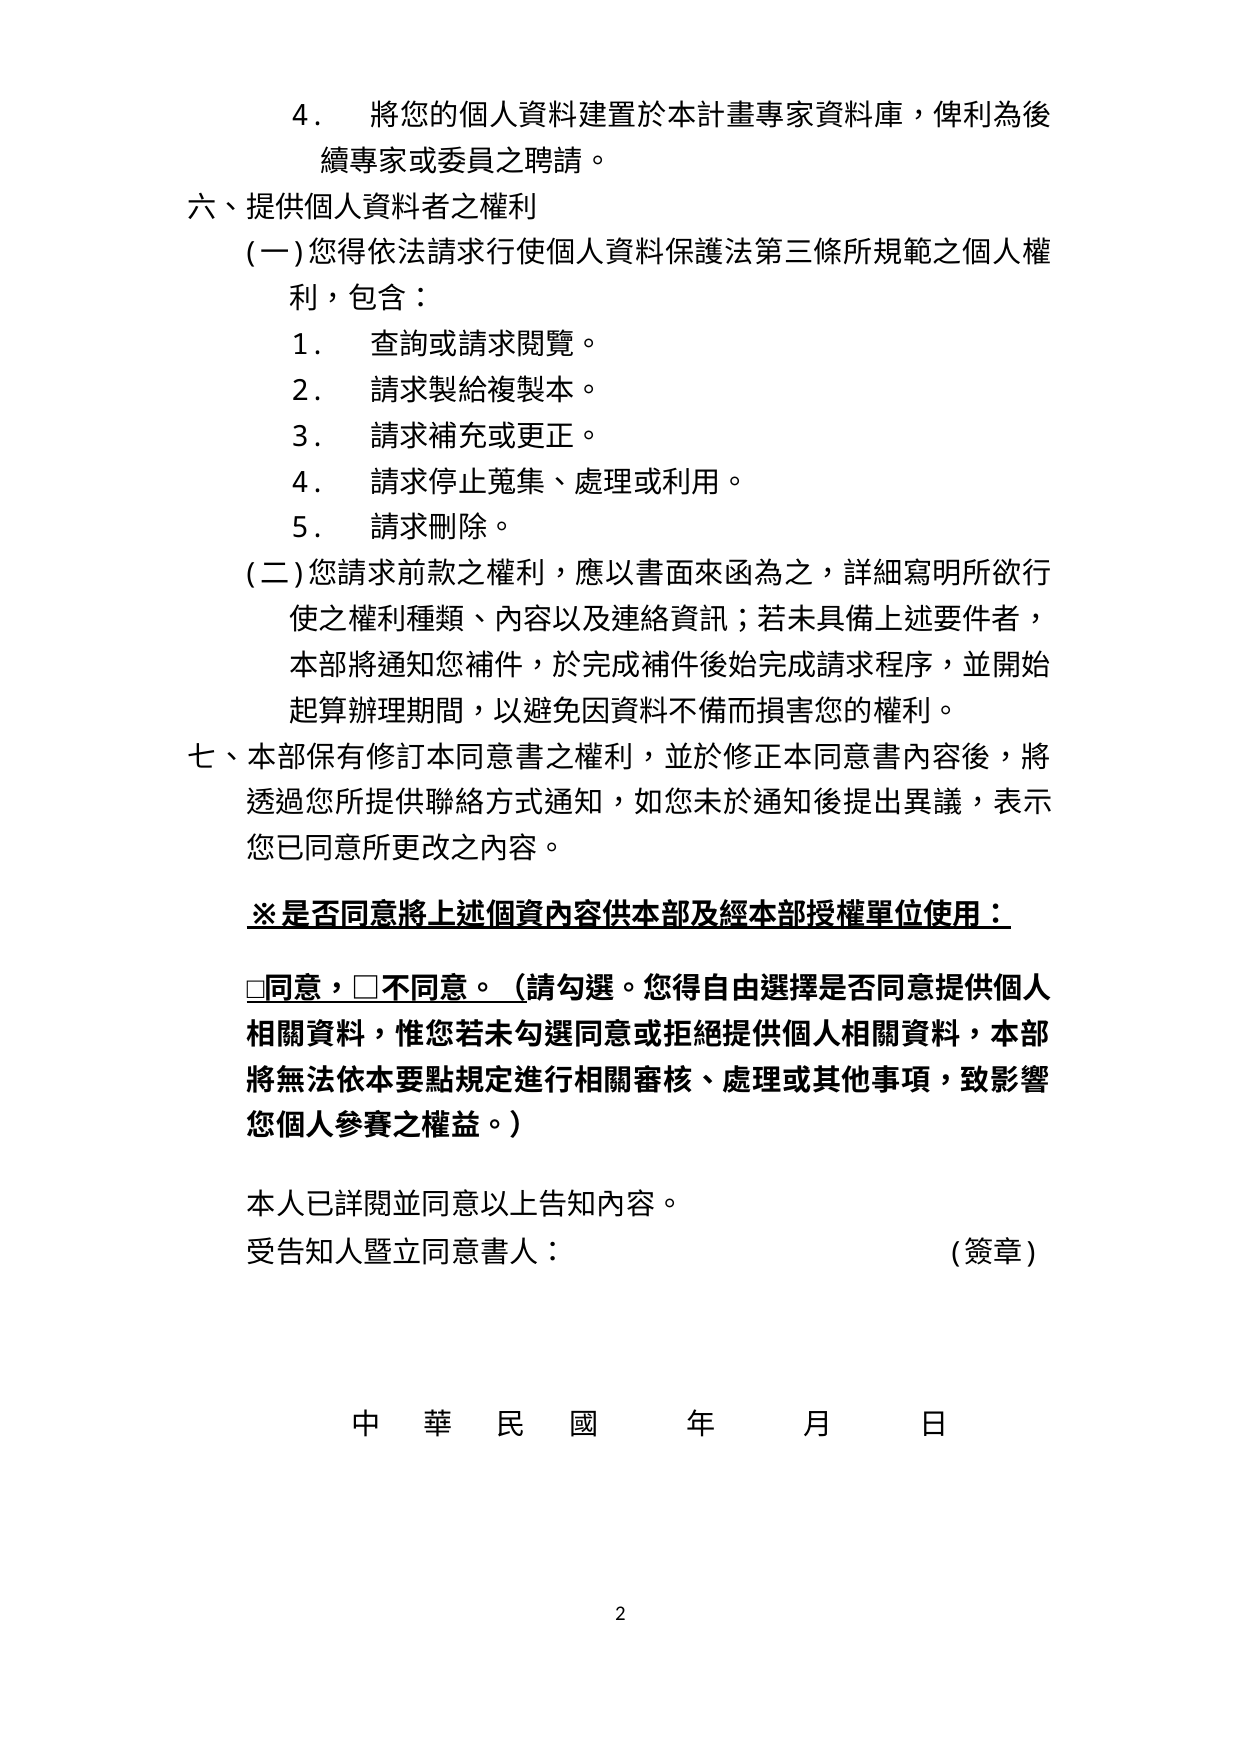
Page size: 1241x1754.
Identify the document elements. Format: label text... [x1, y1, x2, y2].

subtitle 中 華 民 國 年 月 日 [187, 1398, 1053, 1443]
text 七、本部保有修訂本同意書之權利，並於修正本同意書內容後，將透過您所提供聯絡方式通知，如您未於通知後提出異議，表示您已同意所更改之內容。 [187, 730, 1053, 868]
subtitle □同意，□不同意。（請勾選。您得自由選擇是否同意提供個人相關資料，惟您若未勾選同意或拒絕提供個人相關資料，本部將無法依本要點規定進行相關審核、處理或其他事項，致影響您個人參賽之權益。） [187, 962, 1053, 1145]
subtitle 受告知人暨立同意書人： (簽章) [187, 1224, 1053, 1272]
list 將您的個人資料建置於本計畫專家資料庫，俾利為後續專家或委員之聘請。 [291, 89, 1053, 180]
list 查詢或請求閱覽。 [291, 318, 1053, 364]
list 請求補充或更正。 [291, 409, 1053, 455]
text 六、提供個人資料者之權利 [187, 180, 1053, 226]
text (二)您請求前款之權利，應以書面來函為之，詳細寫明所欲行使之權利種類、內容以及連絡資訊；若未具備上述要件者，本部將通知您補件，於完成補件後始完成請求程序，並開始起算辦理期間，以避免因資料不備而損害您的權利。 [187, 547, 1053, 730]
list 請求停止蒐集、處理或利用。 [291, 455, 1053, 501]
subtitle 本人已詳閱並同意以上告知內容。 [187, 1176, 1053, 1224]
list 請求刪除。 [291, 501, 1053, 547]
subtitle ※是否同意將上述個資內容供本部及經本部授權單位使用： [187, 899, 1053, 930]
list 請求製給複製本。 [291, 364, 1053, 409]
text (一)您得依法請求行使個人資料保護法第三條所規範之個人權利，包含： [187, 226, 1053, 318]
